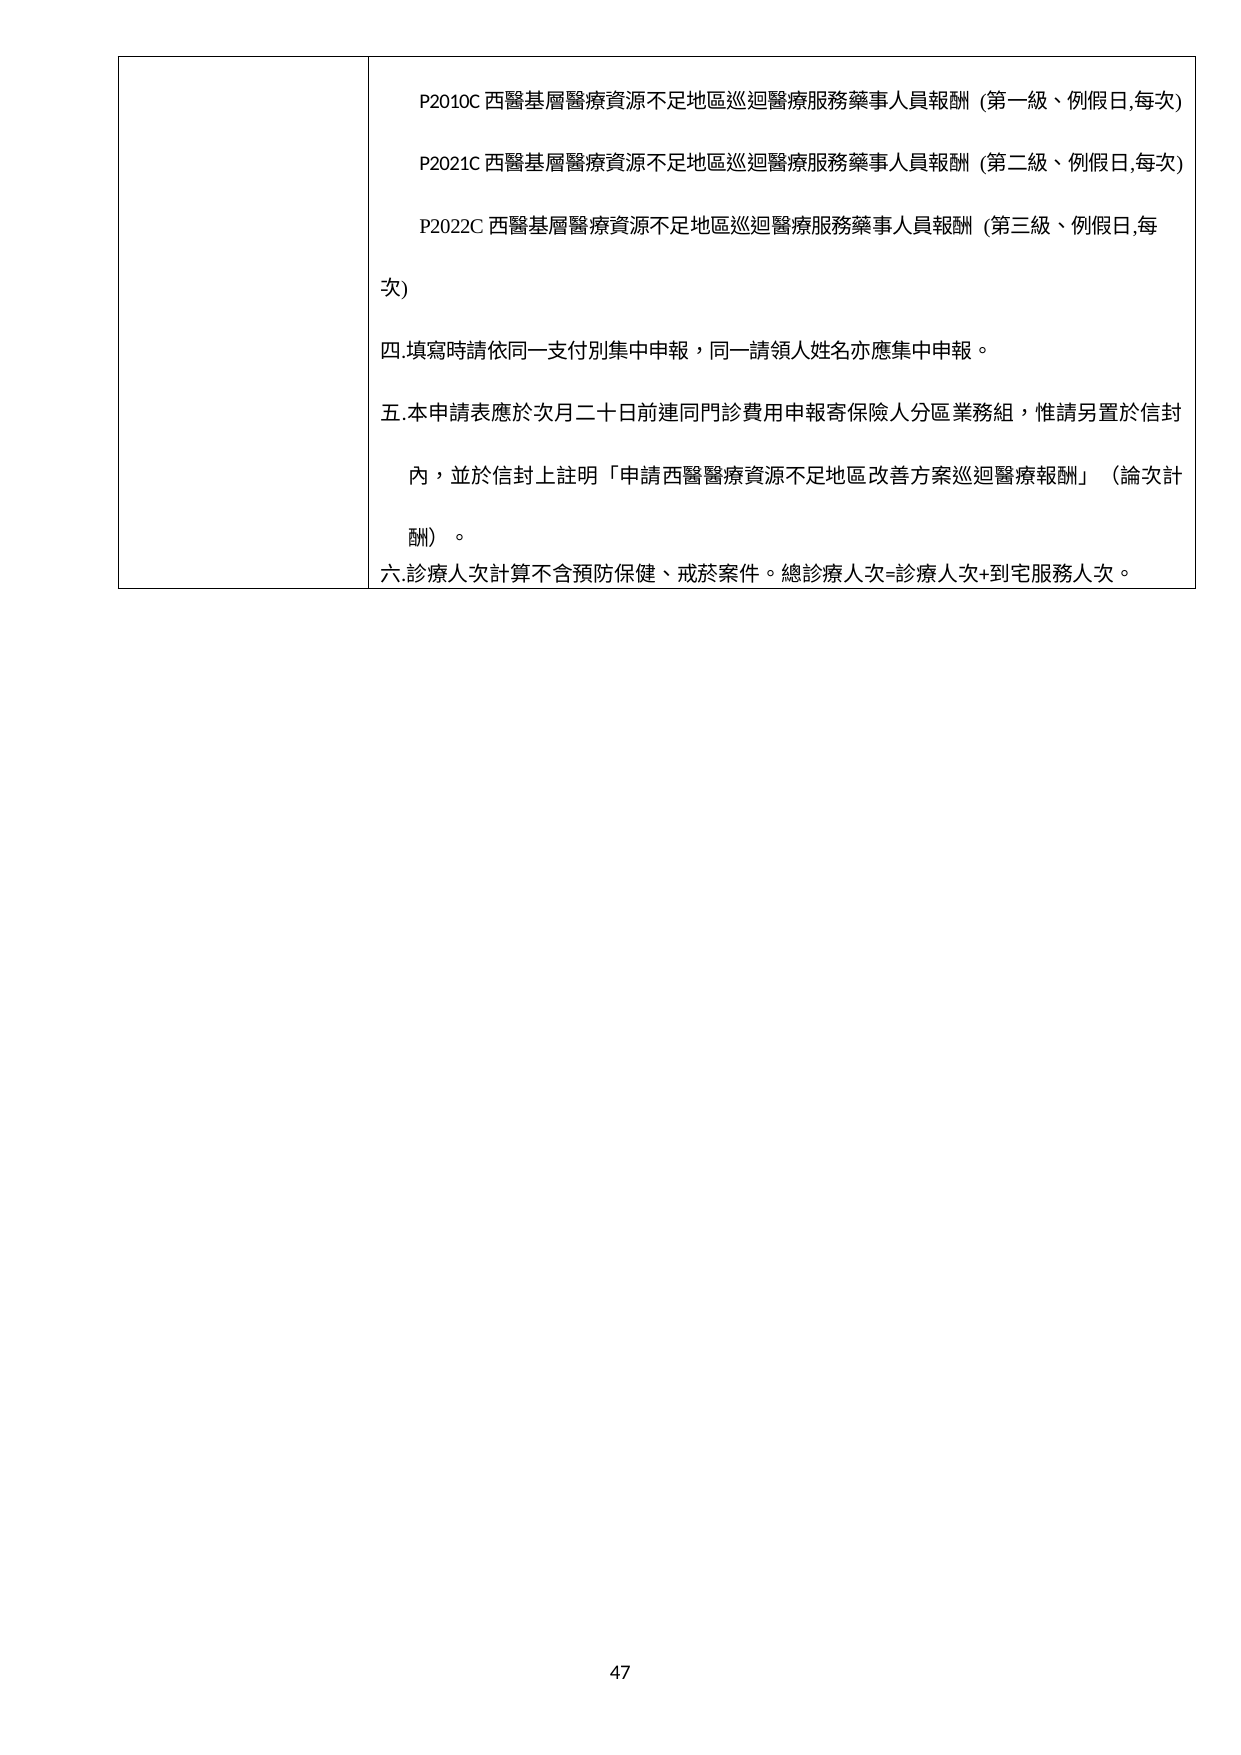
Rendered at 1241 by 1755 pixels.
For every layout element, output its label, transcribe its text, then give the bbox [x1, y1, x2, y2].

table_header [119, 57, 368, 587]
table_header P2010C西醫基層醫療資源不足地區巡迴醫療服務藥事人員報酬 (第一級、例假日,每次) P2021C西醫基層醫療資源不足地區巡迴醫療服務藥事人員報酬 (第二級、例假日,每次) P2022C西醫基層醫療資源不足地區巡迴醫療服務藥事人員報酬 (第三級、例假日,每次) 四.填寫時請依同一支付別集中申報，同一請領人姓名亦應集中申報。 五.本申請表應於次月二十日前連同門診費用申報寄保險人分區業務組，惟請另置於信封內，並於信封上註明「申請西醫醫療資源不足地區改善方案巡迴醫療報酬」（論次計酬）。 六.診療人次計算不含預防保健、戒菸案件。總診療人次=診療人次+到宅服務人次。 [369, 57, 1195, 587]
